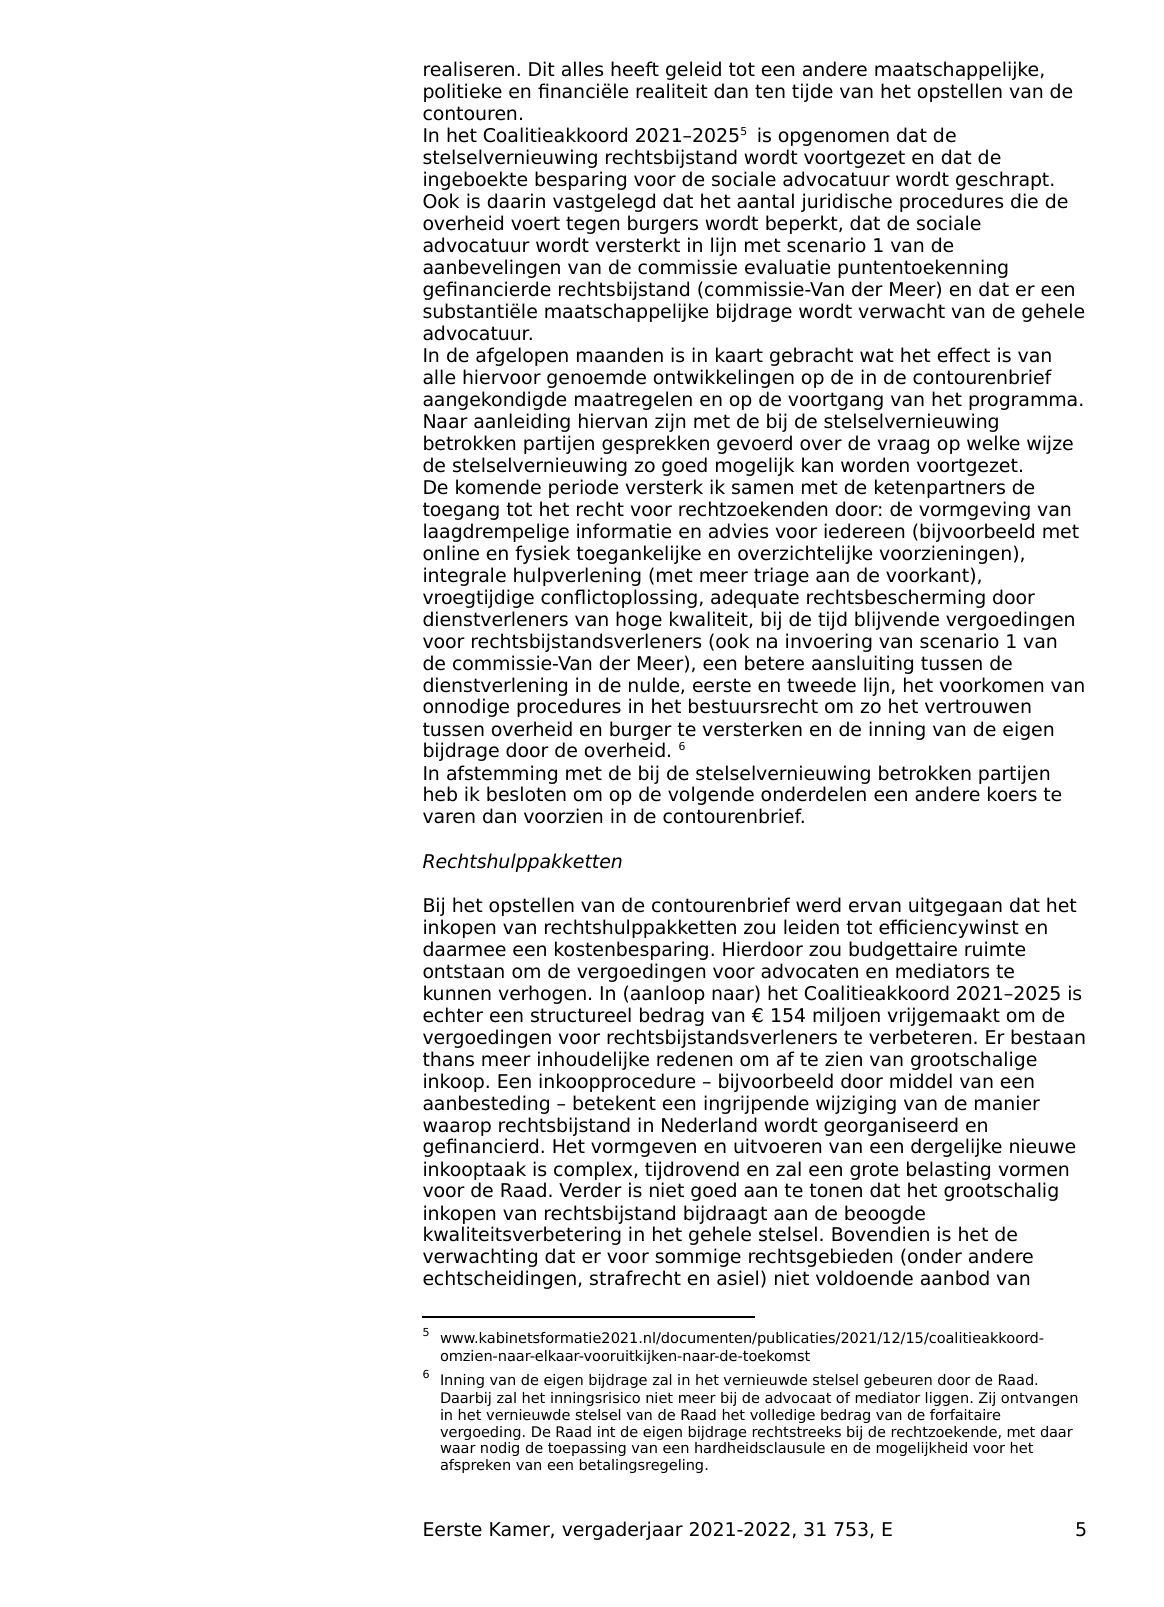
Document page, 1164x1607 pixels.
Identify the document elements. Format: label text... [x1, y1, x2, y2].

text In afstemming met de bij de stelselvernieuwing betrokken partijen heb ik besloten om op de volgende onderdelen een andere koers te varen dan voorzien in de contourenbrief. [422, 762, 1087, 828]
text realiseren. Dit alles heeft geleid tot een andere maatschappelijke, politieke en financiële realiteit dan ten tijde van het opstellen van de contouren. [422, 59, 1087, 125]
text www.kabinetsformatie2021.nl/documenten/publicaties/2021/12/15/coalitieakkoord-omzien-naar-elkaar-vooruitkijken-naar-de-toekomst [422, 1326, 1087, 1365]
text In het Coalitieakkoord 2021–2025 is opgenomen dat de stelselvernieuwing rechtsbijstand wordt voortgezet en dat de ingeboekte besparing voor de sociale advocatuur wordt geschrapt. Ook is daarin vastgelegd dat het aantal juridische procedures die de overheid voert tegen burgers wordt beperkt, dat de sociale advocatuur wordt versterkt in lijn met scenario 1 van de aanbevelingen van de commissie evaluatie puntentoekenning gefinancierde rechtsbijstand (commissie-Van der Meer) en dat er een substantiële maatschappelijke bijdrage wordt verwacht van de gehele advocatuur. [422, 125, 1087, 345]
subtitle Rechtshulppakketten [422, 851, 1087, 872]
text In de afgelopen maanden is in kaart gebracht wat het effect is van alle hiervoor genoemde ontwikkelingen op de in de contourenbrief aangekondigde maatregelen en op de voortgang van het programma. Naar aanleiding hiervan zijn met de bij de stelselvernieuwing betrokken partijen gesprekken gevoerd over de vraag op welke wijze de stelselvernieuwing zo goed mogelijk kan worden voortgezet. [422, 345, 1087, 477]
text De komende periode versterk ik samen met de ketenpartners de toegang tot het recht voor rechtzoekenden door: de vormgeving van laagdrempelige informatie en advies voor iedereen (bijvoorbeeld met online en fysiek toegankelijke en overzichtelijke voorzieningen), integrale hulpverlening (met meer triage aan de voorkant), vroegtijdige conflictoplossing, adequate rechtsbescherming door dienstverleners van hoge kwaliteit, bij de tijd blijvende vergoedingen voor rechtsbijstandsverleners (ook na invoering van scenario 1 van de commissie-Van der Meer), een betere aansluiting tussen de dienstverlening in de nulde, eerste en tweede lijn, het voorkomen van onnodige procedures in het bestuursrecht om zo het vertrouwen tussen overheid en burger te versterken en de inning van de eigen bijdrage door de overheid. [422, 477, 1087, 762]
text Bij het opstellen van de contourenbrief werd ervan uitgegaan dat het inkopen van rechtshulppakketten zou leiden tot efficiencywinst en daarmee een kostenbesparing. Hierdoor zou budgettaire ruimte ontstaan om de vergoedingen voor advocaten en mediators te kunnen verhogen. In (aanloop naar) het Coalitieakkoord 2021–2025 is echter een structureel bedrag van € 154 miljoen vrijgemaakt om de vergoedingen voor rechtsbijstandsverleners te verbeteren. Er bestaan thans meer inhoudelijke redenen om af te zien van grootschalige inkoop. Een inkoopprocedure – bijvoorbeeld door middel van een aanbesteding – betekent een ingrijpende wijziging van de manier waarop rechtsbijstand in Nederland wordt georganiseerd en gefinancierd. Het vormgeven en uitvoeren van een dergelijke nieuwe inkooptaak is complex, tijdrovend en zal een grote belasting vormen voor de Raad. Verder is niet goed aan te tonen dat het grootschalig inkopen van rechtsbijstand bijdraagt aan de beoogde kwaliteitsverbetering in het gehele stelsel. Bovendien is het de verwachting dat er voor sommige rechtsgebieden (onder andere echtscheidingen, strafrecht en asiel) niet voldoende aanbod van [422, 895, 1087, 1290]
text Inning van de eigen bijdrage zal in het vernieuwde stelsel gebeuren door de Raad. Daarbij zal het inningsrisico niet meer bij de advocaat of mediator liggen. Zij ontvangen in het vernieuwde stelsel van de Raad het volledige bedrag van de forfaitaire vergoeding. De Raad int de eigen bijdrage rechtstreeks bij de rechtzoekende, met daar waar nodig de toepassing van een hardheidsclausule en de mogelijkheid voor het afspreken van een betalingsregeling. [422, 1368, 1087, 1474]
